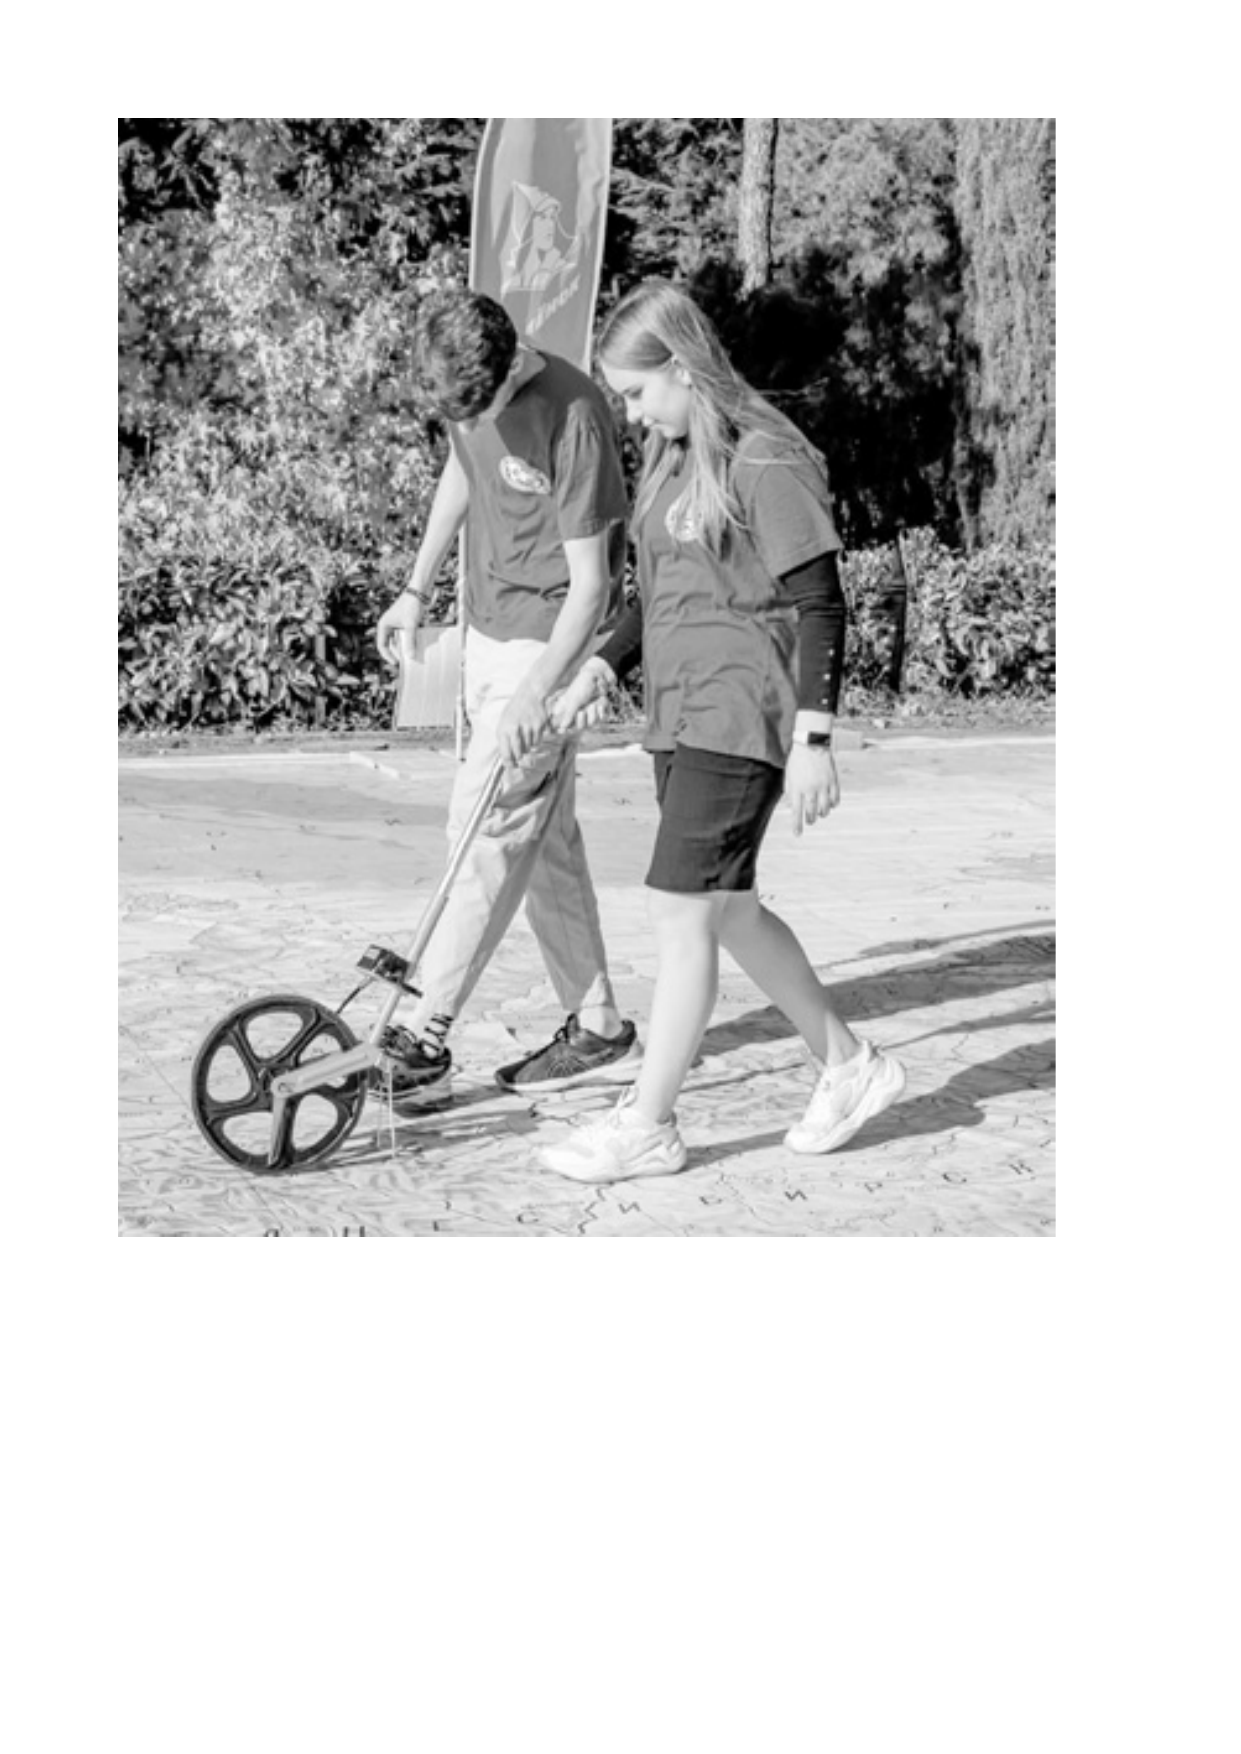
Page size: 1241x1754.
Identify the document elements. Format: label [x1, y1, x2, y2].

picture [118, 118, 1056, 1237]
